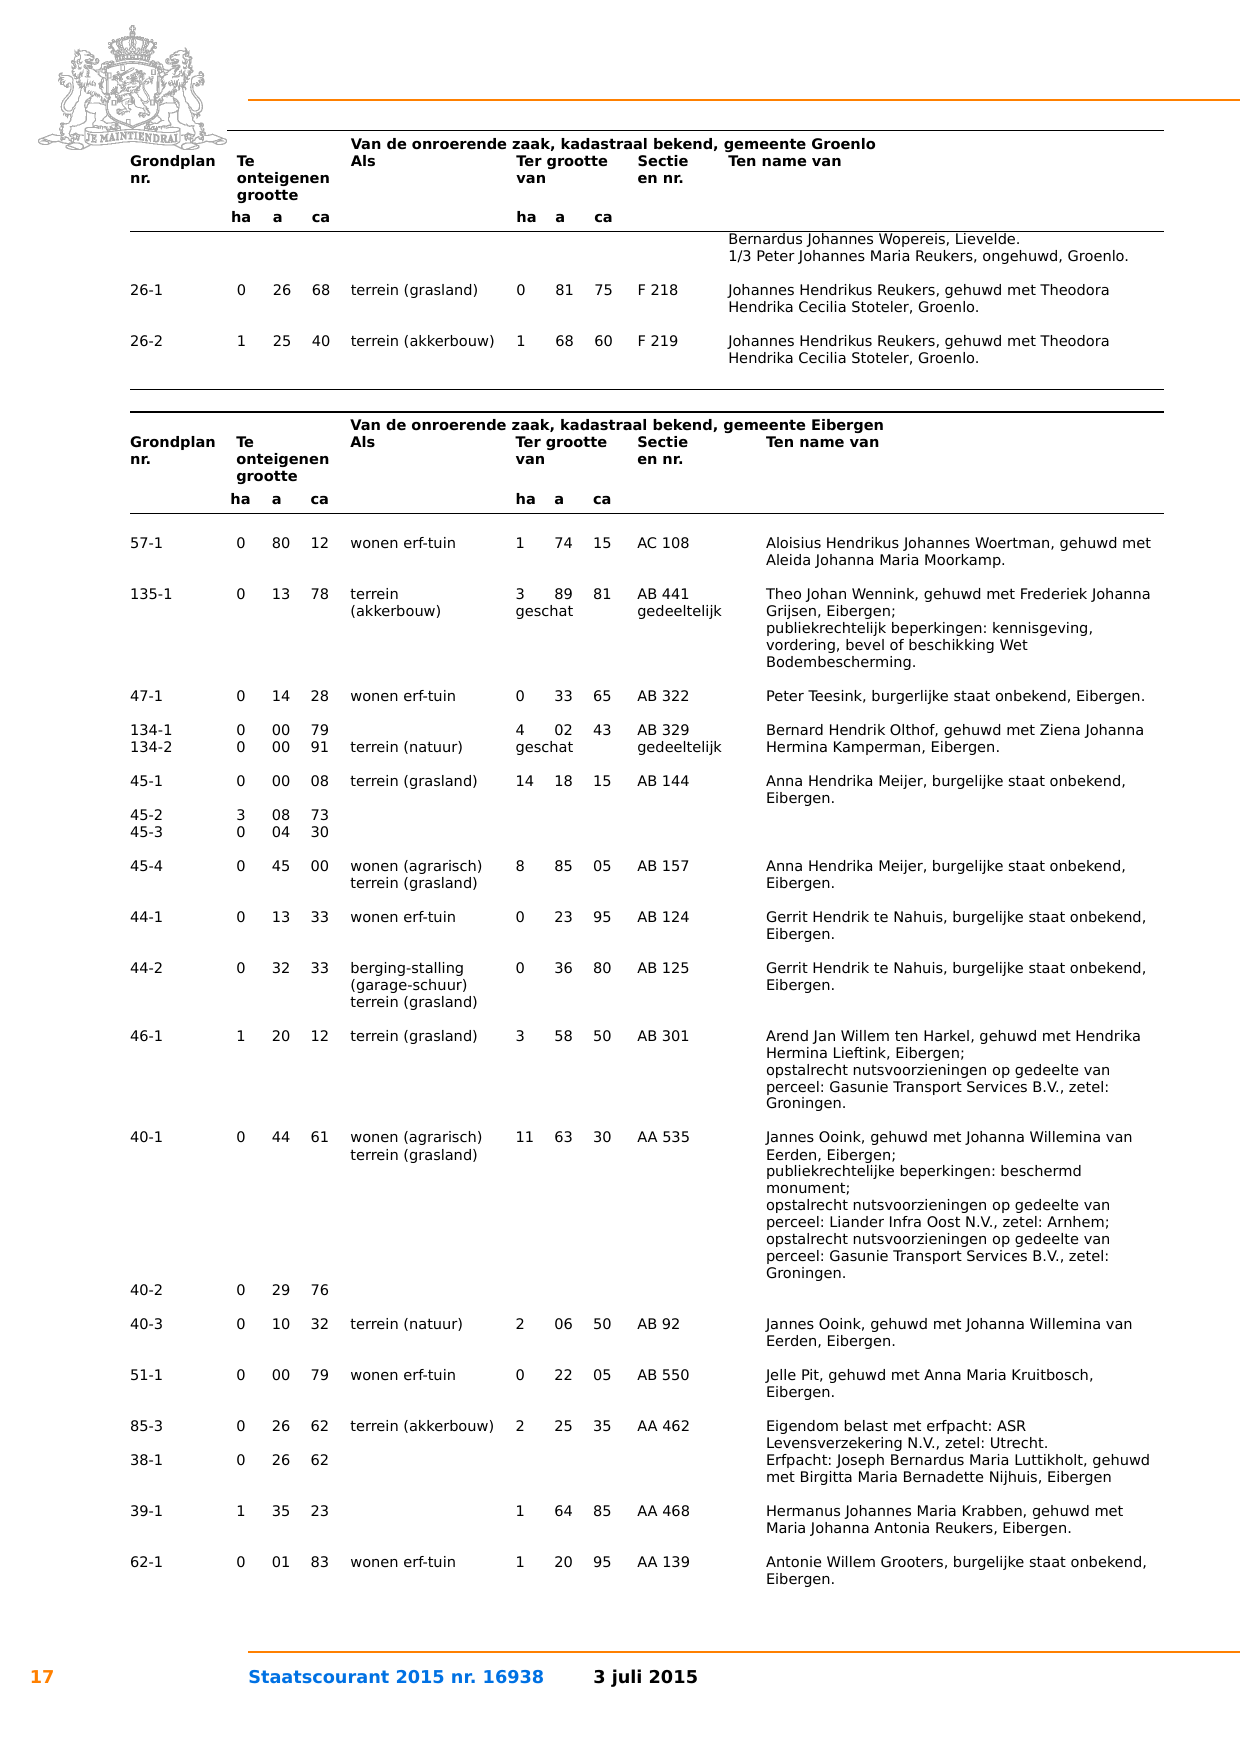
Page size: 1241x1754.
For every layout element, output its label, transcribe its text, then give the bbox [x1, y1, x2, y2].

table_cell [510, 841, 548, 858]
table_cell 26 [267, 282, 306, 316]
table_cell 44-2 [130, 960, 230, 1011]
table_cell [230, 671, 266, 688]
table_cell [266, 569, 304, 586]
table_cell [510, 316, 549, 333]
table_cell 0 [510, 960, 548, 1011]
table_cell Ter grootte van [510, 434, 631, 490]
table_cell [130, 1486, 230, 1503]
table_cell [230, 1486, 266, 1503]
table_cell 0 [230, 824, 266, 841]
table_cell [230, 1401, 266, 1418]
table_cell 23 [304, 1503, 344, 1537]
table_cell [549, 232, 588, 265]
table_cell 32 [304, 1316, 344, 1350]
table_cell Erfpacht: Joseph Bernardus Maria Luttikholt, gehuwd met Birgitta Maria Bernadette Nijhuis, Eibergen [760, 1452, 1163, 1486]
table_cell Ter grootte van [510, 153, 631, 208]
table_cell [130, 603, 230, 671]
table_cell [130, 756, 230, 773]
table_cell [344, 1011, 509, 1027]
table_cell 89 [548, 586, 587, 603]
table_cell 63 [548, 1129, 587, 1282]
table_cell [344, 1350, 509, 1367]
table_cell Anna Hendrika Meijer, burgelijke staat onbekend, Eibergen. [760, 773, 1163, 807]
table_cell Arend Jan Willem ten Harkel, gehuwd met Hendrika Hermina Lieftink, Eibergen; opstalrecht nutsvoorzieningen op gedeelte van perceel: Gasunie Transport Services B.V., zetel: Groningen. [760, 1028, 1163, 1112]
table_cell [548, 1452, 587, 1486]
table_cell 20 [548, 1554, 587, 1588]
table_cell [587, 1113, 631, 1129]
table_cell [230, 514, 266, 535]
table_cell Anna Hendrika Meijer, burgelijke staat onbekend, Eibergen. [760, 858, 1163, 892]
table_cell 45-4 [130, 858, 230, 892]
table_cell [510, 671, 548, 688]
table_cell [760, 1401, 1163, 1418]
table_cell [587, 1537, 631, 1554]
table_cell 39-1 [130, 1503, 230, 1537]
table_cell 0 [230, 909, 266, 943]
table_cell 25 [548, 1418, 587, 1452]
table_cell 06 [548, 1316, 587, 1350]
table_cell 33 [304, 960, 344, 1011]
table_cell [588, 316, 631, 333]
table_cell ca [304, 490, 344, 512]
table_cell 29 [266, 1282, 304, 1299]
table_cell 46-1 [130, 1028, 230, 1112]
table_cell [304, 569, 344, 586]
table_cell [548, 1113, 587, 1129]
table_cell ha [231, 208, 267, 231]
table_cell 12 [304, 535, 344, 569]
table_cell [344, 1299, 509, 1316]
table_cell F 219 [631, 333, 722, 367]
table_cell [130, 367, 231, 388]
table_cell [510, 1401, 548, 1418]
table_cell terrein (natuur) [344, 1316, 509, 1350]
table_cell 02 [548, 722, 587, 739]
table_cell [510, 1282, 548, 1299]
table_cell 0 [230, 773, 266, 807]
table_cell 40-2 [130, 1282, 230, 1299]
table_cell [510, 1486, 548, 1503]
table_cell [344, 1282, 509, 1299]
table_cell [344, 756, 509, 773]
table_cell [510, 232, 549, 265]
table_cell 26 [266, 1452, 304, 1486]
table_cell berging-stalling (garage-schuur) terrein (grasland) [344, 960, 509, 1011]
table_cell [304, 841, 344, 858]
table_cell [510, 514, 548, 535]
table_cell 18 [548, 773, 587, 807]
table_cell [304, 1401, 344, 1418]
table_cell 0 [230, 688, 266, 705]
table_cell 75 [588, 282, 631, 316]
table_cell [130, 514, 230, 535]
table_cell 85 [548, 858, 587, 892]
table_cell [760, 824, 1163, 841]
table_cell terrein [344, 586, 509, 603]
table_cell 62-1 [130, 1554, 230, 1588]
table_cell ha [510, 208, 549, 231]
table_cell [266, 1350, 304, 1367]
table_cell [230, 569, 266, 586]
table_cell [587, 807, 631, 824]
table_cell [760, 705, 1163, 722]
table_cell [510, 569, 548, 586]
table_cell [266, 1113, 304, 1129]
table_cell [548, 1401, 587, 1418]
table_cell [304, 514, 344, 535]
table_cell [344, 892, 509, 909]
table_header Van de onroerende zaak, kadastraal bekend, gemeente Eibergen [344, 413, 1163, 434]
table_cell 0 [230, 722, 266, 739]
table_cell (akkerbouw) [344, 603, 509, 671]
table_cell 12 [304, 1028, 344, 1112]
table_cell 0 [230, 1554, 266, 1588]
table_cell [130, 1588, 230, 1605]
table_cell [760, 892, 1163, 909]
table_cell 08 [266, 807, 304, 824]
table_cell 0 [230, 586, 266, 603]
table_cell 15 [587, 773, 631, 807]
table_cell 15 [587, 535, 631, 569]
table_cell 80 [587, 960, 631, 1011]
table_cell [304, 1350, 344, 1367]
table_header [130, 131, 344, 153]
table_cell [631, 671, 760, 688]
table_cell [304, 1113, 344, 1129]
table_cell 134-1 [130, 722, 230, 739]
table_cell [304, 1486, 344, 1503]
table_cell [587, 756, 631, 773]
table_cell [548, 943, 587, 959]
table_cell [266, 1588, 304, 1605]
table_cell 85 [587, 1503, 631, 1537]
table_cell 28 [304, 688, 344, 705]
table_cell 00 [266, 739, 304, 756]
table_cell Grondplan nr. [130, 434, 230, 512]
table_cell [306, 232, 344, 265]
table_cell ca [587, 490, 631, 512]
table_cell 0 [230, 858, 266, 892]
table_cell 40-1 [130, 1129, 230, 1282]
table_cell [344, 1486, 509, 1503]
table_cell [587, 1011, 631, 1027]
table_cell Theo Johan Wennink, gehuwd met Frederiek Johanna [760, 586, 1163, 603]
table_cell 78 [304, 586, 344, 603]
table_cell [631, 1452, 760, 1486]
table_cell 26-2 [130, 333, 231, 367]
table_cell 3 [510, 1028, 548, 1112]
table_cell [760, 569, 1163, 586]
table_cell Hermina Kamperman, Eibergen. [760, 739, 1163, 756]
table_cell [631, 367, 722, 388]
table_cell terrein (akkerbouw) [344, 1418, 509, 1452]
table_cell [760, 756, 1163, 773]
table_cell [130, 943, 230, 959]
table_cell [304, 943, 344, 959]
table_cell [631, 807, 760, 824]
table_cell 79 [304, 722, 344, 739]
table_cell 0 [231, 282, 267, 316]
table_cell [760, 514, 1163, 535]
table_cell [631, 1537, 760, 1554]
table_cell [631, 1401, 760, 1418]
table_cell wonen erf-tuin [344, 688, 509, 705]
table_cell [548, 1282, 587, 1299]
table_cell geschat [510, 739, 631, 756]
table_cell [266, 841, 304, 858]
table_cell [344, 943, 509, 959]
table_cell Bernardus Johannes Wopereis, Lievelde. 1/3 Peter Johannes Maria Reukers, ongehuwd, Groenlo. [722, 232, 1163, 265]
table_cell [510, 807, 548, 824]
table_cell [510, 756, 548, 773]
table_cell [548, 569, 587, 586]
table_cell 85-3 [130, 1418, 230, 1452]
table_cell 81 [587, 586, 631, 603]
table_cell [548, 671, 587, 688]
table_cell [588, 265, 631, 282]
table_cell 0 [230, 739, 266, 756]
table_cell [587, 705, 631, 722]
table_cell AB 92 [631, 1316, 760, 1350]
table_cell AC 108 [631, 535, 760, 569]
table_cell [631, 1299, 760, 1316]
picture [38, 25, 227, 150]
table_cell [587, 671, 631, 688]
table_cell [306, 265, 344, 282]
table_cell 61 [304, 1129, 344, 1282]
table_cell [587, 824, 631, 841]
table_cell [760, 1486, 1163, 1503]
table_cell [760, 1588, 1163, 1605]
table_cell 0 [230, 1367, 266, 1401]
table_cell AA 468 [631, 1503, 760, 1537]
table_cell 35 [266, 1503, 304, 1537]
table_cell 50 [587, 1316, 631, 1350]
table_cell [587, 569, 631, 586]
table_cell [130, 1299, 230, 1316]
table_cell [587, 1401, 631, 1418]
table_cell AB 301 [631, 1028, 760, 1112]
table_cell [510, 1350, 548, 1367]
table_cell [548, 756, 587, 773]
table_cell [760, 807, 1163, 824]
table_cell 0 [230, 1282, 266, 1299]
table_cell [304, 1011, 344, 1027]
table_cell [588, 232, 631, 265]
table_cell [344, 1401, 509, 1418]
table_cell [230, 1350, 266, 1367]
table_cell 40-3 [130, 1316, 230, 1350]
table_cell AB 157 [631, 858, 760, 892]
table_cell [130, 316, 231, 333]
table_cell [231, 232, 267, 265]
table_cell [587, 1299, 631, 1316]
table_cell 1 [510, 333, 549, 367]
table_cell AA 535 [631, 1129, 760, 1282]
table_cell Grijsen, Eibergen; publiekrechtelijk beperkingen: kennisgeving, vordering, bevel of beschikking Wet Bodembescherming. [760, 603, 1163, 671]
table_cell Grondplan nr. [130, 153, 231, 231]
table_cell Gerrit Hendrik te Nahuis, burgelijke staat onbekend, Eibergen. [760, 960, 1163, 1011]
table_cell 32 [266, 960, 304, 1011]
table_cell terrein (grasland) [345, 282, 510, 316]
table_cell Sectie en nr. [631, 434, 760, 512]
table_cell [510, 1588, 548, 1605]
table_cell 08 [304, 773, 344, 807]
table_cell Als [344, 434, 509, 512]
table_cell [510, 1011, 548, 1027]
table_cell [631, 1350, 760, 1367]
table_cell 30 [587, 1129, 631, 1282]
table_cell [631, 1113, 760, 1129]
table_cell a [267, 208, 306, 231]
table_cell [548, 1588, 587, 1605]
table_cell [548, 1486, 587, 1503]
table_cell 134-2 [130, 739, 230, 756]
table_cell [631, 316, 722, 333]
table_cell [587, 514, 631, 535]
table_cell [230, 943, 266, 959]
table_cell [130, 232, 231, 265]
table_cell AB 441 [631, 586, 760, 603]
table_cell [760, 1011, 1163, 1027]
table_cell ha [230, 490, 266, 512]
table_cell 20 [266, 1028, 304, 1112]
table_cell [631, 1486, 760, 1503]
table_cell [304, 756, 344, 773]
table_cell 00 [266, 773, 304, 807]
table_cell [510, 265, 549, 282]
table_cell [760, 841, 1163, 858]
table_cell 00 [266, 1367, 304, 1401]
table_cell [548, 892, 587, 909]
table_cell [344, 841, 509, 858]
table_cell Hermanus Johannes Maria Krabben, gehuwd met Maria Johanna Antonia Reukers, Eibergen. [760, 1503, 1163, 1537]
table_cell [130, 265, 231, 282]
table_cell [266, 943, 304, 959]
table_cell [510, 824, 548, 841]
table_cell [344, 1113, 509, 1129]
table_cell terrein (akkerbouw) [345, 333, 510, 367]
table_cell a [548, 490, 587, 512]
table_cell AB 144 [631, 773, 760, 807]
table_cell [631, 569, 760, 586]
table_cell 45 [266, 858, 304, 892]
table_cell [344, 1503, 509, 1537]
table_cell [722, 316, 1163, 333]
table_cell [266, 514, 304, 535]
table_cell [267, 316, 306, 333]
table_cell Peter Teesink, burgerlijke staat onbekend, Eibergen. [760, 688, 1163, 705]
table_cell 33 [304, 909, 344, 943]
table_cell [760, 1350, 1163, 1367]
table_cell Ten name van [722, 153, 1163, 231]
table_cell 73 [304, 807, 344, 824]
table_cell Aloisius Hendrikus Johannes Woertman, gehuwd met Aleida Johanna Maria Moorkamp. [760, 535, 1163, 569]
table_cell 0 [230, 1316, 266, 1350]
table_cell 57-1 [130, 535, 230, 569]
table_cell [587, 943, 631, 959]
table_cell [230, 603, 266, 671]
table_cell [344, 824, 509, 841]
table_cell geschat [510, 603, 631, 671]
table_cell [304, 671, 344, 688]
table_cell 83 [304, 1554, 344, 1588]
table_cell Antonie Willem Grooters, burgelijke staat onbekend, Eibergen. [760, 1554, 1163, 1588]
table_cell [549, 316, 588, 333]
table_cell [548, 1350, 587, 1367]
table_cell 0 [230, 960, 266, 1011]
table_cell [231, 265, 267, 282]
table_cell [266, 1537, 304, 1554]
table_cell 40 [306, 333, 344, 367]
table_cell 0 [230, 1452, 266, 1486]
table_cell [510, 1452, 548, 1486]
table_cell [130, 892, 230, 909]
table_cell 44 [266, 1129, 304, 1282]
table_cell [548, 1011, 587, 1027]
table_cell wonen (agrarisch) terrein (grasland) [344, 858, 509, 892]
table_cell 45-3 [130, 824, 230, 841]
table_cell gedeeltelijk [631, 739, 760, 756]
table_cell [230, 705, 266, 722]
table_cell [344, 569, 509, 586]
table_cell [344, 807, 509, 824]
table_cell gedeeltelijk [631, 603, 760, 671]
table_cell 76 [304, 1282, 344, 1299]
table_cell [344, 705, 509, 722]
table_cell Bernard Hendrik Olthof, gehuwd met Ziena Johanna [760, 722, 1163, 739]
table_cell 135-1 [130, 586, 230, 603]
table_cell [631, 943, 760, 959]
table_cell AA 462 [631, 1418, 760, 1452]
table_cell ca [306, 208, 344, 231]
table_cell [267, 232, 306, 265]
table_cell [230, 892, 266, 909]
table_cell 0 [230, 535, 266, 569]
table_cell [510, 943, 548, 959]
table_cell 95 [587, 1554, 631, 1588]
table_cell Te onteigenen grootte [231, 153, 344, 208]
table_cell 1 [231, 333, 267, 367]
table_cell 44-1 [130, 909, 230, 943]
table_cell [130, 1350, 230, 1367]
table_cell Ten name van [760, 434, 1163, 512]
table_cell 1 [510, 535, 548, 569]
table_cell [587, 892, 631, 909]
table_cell 2 [510, 1418, 548, 1452]
table_cell [587, 1350, 631, 1367]
table_cell AA 139 [631, 1554, 760, 1588]
table_cell [549, 367, 588, 388]
table_cell wonen (agrarisch) terrein (grasland) [344, 1129, 509, 1282]
table_cell [510, 1299, 548, 1316]
table_cell a [549, 208, 588, 231]
table_cell [230, 1299, 266, 1316]
table_cell 13 [266, 909, 304, 943]
table_cell AB 124 [631, 909, 760, 943]
table_cell [230, 1588, 266, 1605]
table_cell wonen erf-tuin [344, 1367, 509, 1401]
table_cell [130, 1537, 230, 1554]
table_cell [266, 756, 304, 773]
table_cell [631, 705, 760, 722]
table_cell [304, 1299, 344, 1316]
table_cell 43 [587, 722, 631, 739]
table_cell 1 [510, 1554, 548, 1588]
table_cell [266, 705, 304, 722]
table_cell [631, 1282, 760, 1299]
table_cell [266, 603, 304, 671]
table_cell 14 [266, 688, 304, 705]
table_cell 4 [510, 722, 548, 739]
table_cell [548, 514, 587, 535]
table_cell terrein (grasland) [344, 1028, 509, 1112]
table_cell 95 [587, 909, 631, 943]
table_cell 3 [230, 807, 266, 824]
table_cell 0 [230, 1129, 266, 1282]
table_cell Jelle Pit, gehuwd met Anna Maria Kruitbosch, Eibergen. [760, 1367, 1163, 1401]
table_cell [631, 892, 760, 909]
table_cell [230, 756, 266, 773]
table_cell [230, 841, 266, 858]
table_cell 1 [230, 1503, 266, 1537]
table_cell [266, 1299, 304, 1316]
table_cell 2 [510, 1316, 548, 1350]
table_cell [631, 1011, 760, 1027]
table_cell AB 322 [631, 688, 760, 705]
table_cell [587, 1588, 631, 1605]
table_cell 05 [587, 1367, 631, 1401]
table_cell [510, 1537, 548, 1554]
table_cell 45-2 [130, 807, 230, 824]
table_cell wonen erf-tuin [344, 535, 509, 569]
table_cell Te onteigenen grootte [230, 434, 344, 490]
table_cell Johannes Hendrikus Reukers, gehuwd met Theodora Hendrika Cecilia Stoteler, Groenlo. [722, 282, 1163, 316]
table_cell [760, 1299, 1163, 1316]
table_cell [631, 232, 722, 265]
table_cell 04 [266, 824, 304, 841]
table_cell 58 [548, 1028, 587, 1112]
table_cell [266, 892, 304, 909]
table_cell [510, 367, 549, 388]
table_cell [631, 841, 760, 858]
table_cell [587, 1452, 631, 1486]
table_cell [231, 367, 267, 388]
table_cell [549, 265, 588, 282]
table_cell AB 550 [631, 1367, 760, 1401]
table_header Van de onroerende zaak, kadastraal bekend, gemeente Groenlo [345, 131, 1163, 153]
table_cell 0 [510, 688, 548, 705]
table_cell [130, 1113, 230, 1129]
table_cell [304, 1537, 344, 1554]
table_cell 0 [510, 1367, 548, 1401]
table_cell [306, 316, 344, 333]
table_cell Eigendom belast met erfpacht: ASR Levensverzekering N.V., zetel: Utrecht. [760, 1418, 1163, 1452]
table_cell [548, 841, 587, 858]
table_cell [548, 705, 587, 722]
table_cell [304, 705, 344, 722]
table_cell ha [510, 490, 548, 512]
table_cell 22 [548, 1367, 587, 1401]
table_cell [267, 265, 306, 282]
table_cell [231, 316, 267, 333]
table_cell [760, 1113, 1163, 1129]
table_cell [631, 756, 760, 773]
table_cell [130, 841, 230, 858]
table_cell [722, 367, 1163, 388]
table_cell 68 [306, 282, 344, 316]
table_cell 1 [510, 1503, 548, 1537]
table_cell [587, 1282, 631, 1299]
table_cell 05 [587, 858, 631, 892]
table_cell 23 [548, 909, 587, 943]
table_cell 10 [266, 1316, 304, 1350]
table_cell 36 [548, 960, 587, 1011]
table_cell [548, 807, 587, 824]
table_cell 68 [549, 333, 588, 367]
table_cell [548, 1299, 587, 1316]
table_cell [344, 514, 509, 535]
table_cell 01 [266, 1554, 304, 1588]
table_cell [345, 232, 510, 265]
table_header [130, 413, 344, 434]
table_cell terrein (natuur) [344, 739, 509, 756]
table_cell [130, 705, 230, 722]
table_cell Johannes Hendrikus Reukers, gehuwd met Theodora Hendrika Cecilia Stoteler, Groenlo. [722, 333, 1163, 367]
table_cell Jannes Ooink, gehuwd met Johanna Willemina van Eerden, Eibergen. [760, 1316, 1163, 1350]
table_cell [587, 1486, 631, 1503]
table_cell 11 [510, 1129, 548, 1282]
table_cell 51-1 [130, 1367, 230, 1401]
table_cell [345, 367, 510, 388]
table_cell [306, 367, 344, 388]
table_cell [230, 1537, 266, 1554]
table_cell [130, 569, 230, 586]
table_cell AB 125 [631, 960, 760, 1011]
table_cell ca [588, 208, 631, 231]
table_cell 13 [266, 586, 304, 603]
table_cell wonen erf-tuin [344, 909, 509, 943]
table_cell [267, 367, 306, 388]
table_cell [304, 603, 344, 671]
table_cell [631, 514, 760, 535]
table_cell 60 [588, 333, 631, 367]
table_cell F 218 [631, 282, 722, 316]
table_cell [722, 265, 1163, 282]
table_cell 50 [587, 1028, 631, 1112]
table_cell [230, 1113, 266, 1129]
table_cell 74 [548, 535, 587, 569]
table_cell [548, 1537, 587, 1554]
table_cell 62 [304, 1418, 344, 1452]
table_cell 62 [304, 1452, 344, 1486]
table_cell 47-1 [130, 688, 230, 705]
table_cell 1 [230, 1028, 266, 1112]
table_cell Jannes Ooink, gehuwd met Johanna Willemina van Eerden, Eibergen; publiekrechtelijke beperkingen: beschermd monument; opstalrecht nutsvoorzieningen op gedeelte van perceel: Liander Infra Oost N.V., zetel: Arnhem; opstalrecht nutsvoorzieningen op gedeelte van perceel: Gasunie Transport Services B.V., zetel: Groningen. [760, 1129, 1163, 1282]
table_cell 14 [510, 773, 548, 807]
table_cell 00 [266, 722, 304, 739]
table_cell [344, 671, 509, 688]
table_cell [510, 1113, 548, 1129]
table_cell 25 [267, 333, 306, 367]
table_cell [266, 1011, 304, 1027]
table_cell a [266, 490, 304, 512]
table_cell [587, 841, 631, 858]
table_cell [344, 722, 509, 739]
table_cell AB 329 [631, 722, 760, 739]
table_cell [510, 892, 548, 909]
table_cell [631, 824, 760, 841]
table_cell 26 [266, 1418, 304, 1452]
table_cell [631, 265, 722, 282]
table_cell 0 [230, 1418, 266, 1452]
table_cell 3 [510, 586, 548, 603]
table_cell [345, 265, 510, 282]
table_cell [760, 1537, 1163, 1554]
table_cell 64 [548, 1503, 587, 1537]
table_cell [130, 1401, 230, 1418]
table_cell [130, 671, 230, 688]
table_cell 0 [510, 909, 548, 943]
table_cell wonen erf-tuin [344, 1554, 509, 1588]
table_cell 91 [304, 739, 344, 756]
table_cell 00 [304, 858, 344, 892]
table_cell [760, 943, 1163, 959]
table_cell Als [345, 153, 510, 231]
table_cell Gerrit Hendrik te Nahuis, burgelijke staat onbekend, Eibergen. [760, 909, 1163, 943]
table_cell [130, 1011, 230, 1027]
table_cell [631, 1588, 760, 1605]
table_cell Sectie en nr. [631, 153, 722, 231]
table_cell 30 [304, 824, 344, 841]
table_cell 80 [266, 535, 304, 569]
table_cell [344, 1537, 509, 1554]
table_cell [548, 824, 587, 841]
table_cell [588, 367, 631, 388]
table_cell 38-1 [130, 1452, 230, 1486]
table_cell [345, 316, 510, 333]
table_cell [760, 1282, 1163, 1299]
table_cell [304, 892, 344, 909]
table_cell [304, 1588, 344, 1605]
table_cell 45-1 [130, 773, 230, 807]
table_cell [266, 1486, 304, 1503]
table_cell 26-1 [130, 282, 231, 316]
table_cell [266, 1401, 304, 1418]
table_cell 79 [304, 1367, 344, 1401]
table_cell [344, 1588, 509, 1605]
table_cell terrein (grasland) [344, 773, 509, 807]
table_cell 33 [548, 688, 587, 705]
table_cell 81 [549, 282, 588, 316]
table_cell [344, 1452, 509, 1486]
table_cell [230, 1011, 266, 1027]
table_cell 8 [510, 858, 548, 892]
table_cell [266, 671, 304, 688]
table_cell [510, 705, 548, 722]
table_cell 0 [510, 282, 549, 316]
table_cell 35 [587, 1418, 631, 1452]
table_cell 65 [587, 688, 631, 705]
table_cell [760, 671, 1163, 688]
